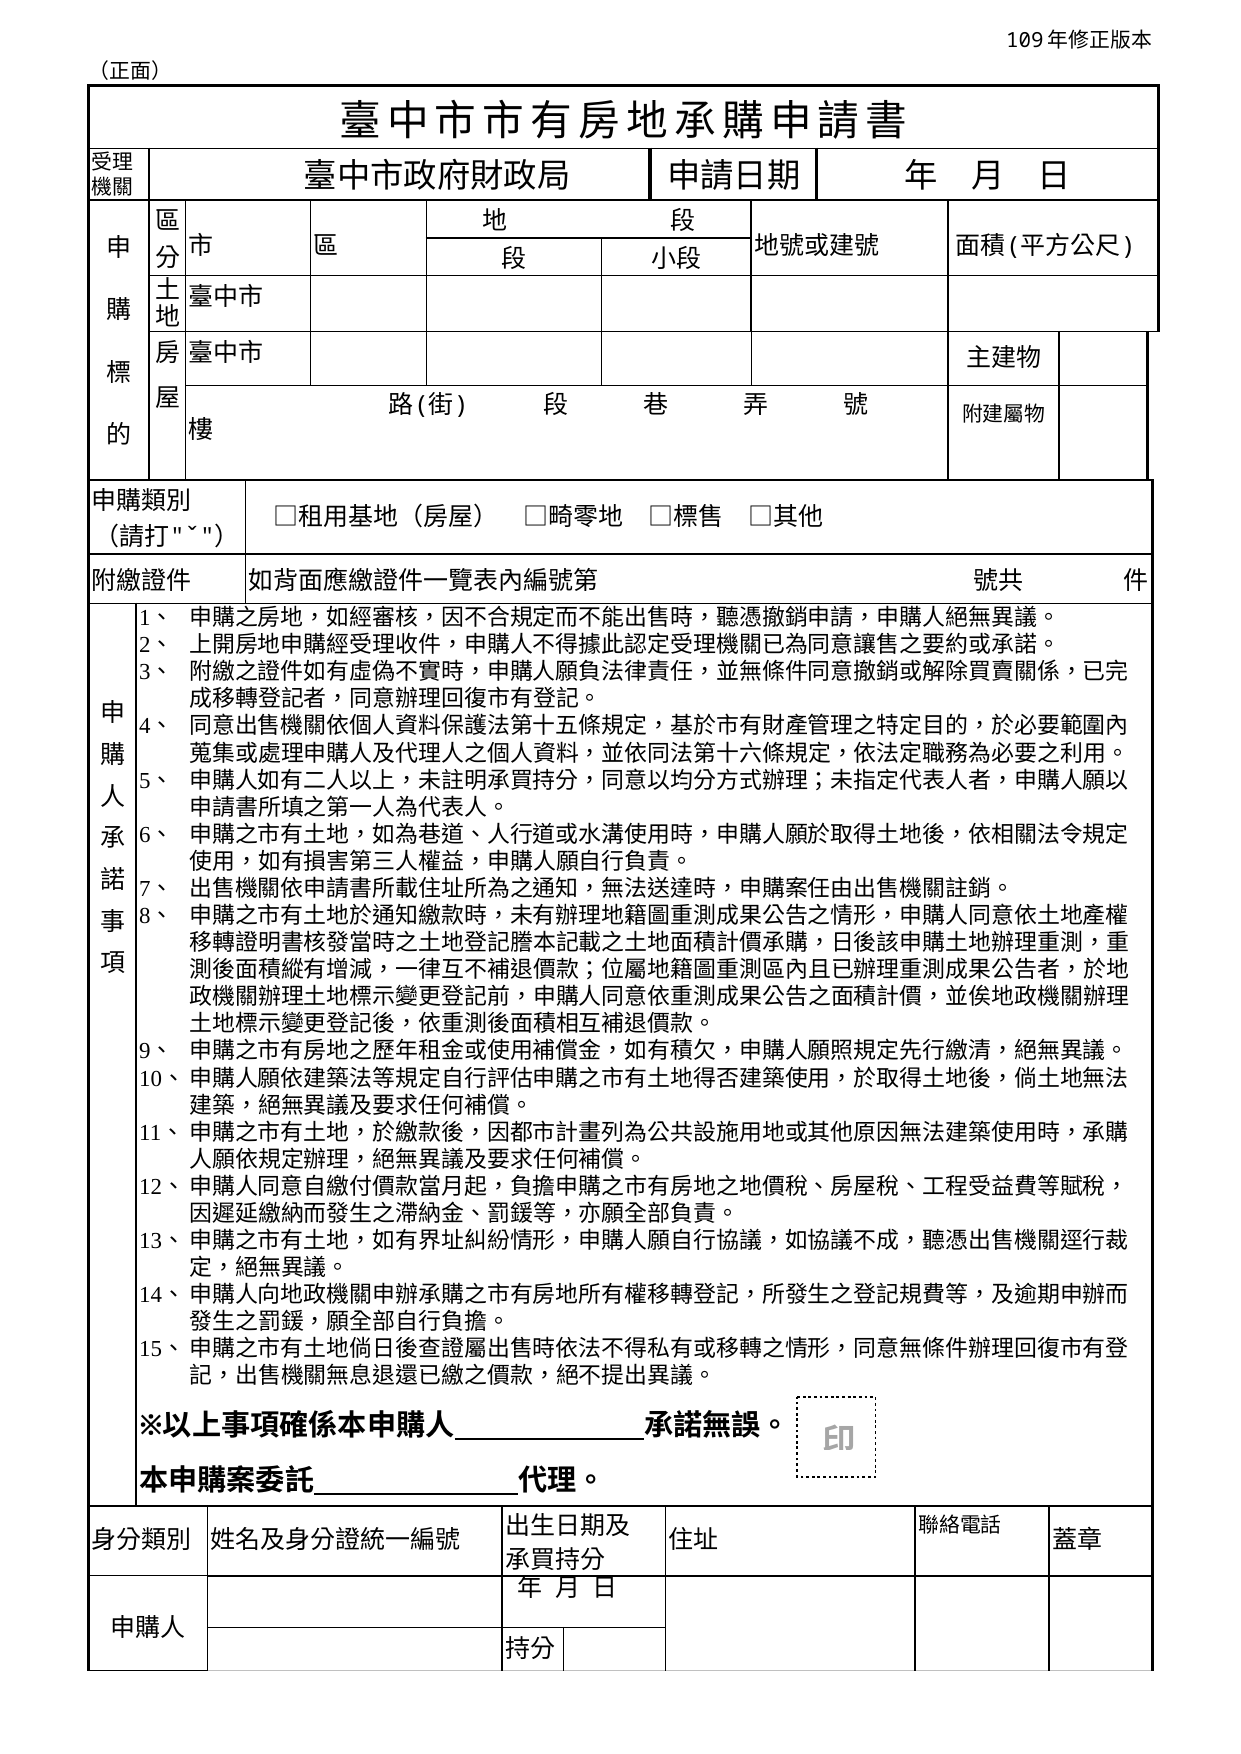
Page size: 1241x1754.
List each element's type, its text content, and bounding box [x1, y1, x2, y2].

table_cell [752, 332, 947, 384]
table_cell [1154, 603, 1158, 1505]
table_cell [1050, 1577, 1151, 1670]
table_cell [1154, 1627, 1158, 1670]
table_cell [311, 332, 426, 384]
table_cell 房 屋 [150, 332, 185, 479]
table_cell 段 [427, 239, 601, 275]
table_cell 附建屬物 [949, 386, 1058, 479]
table_cell 聯絡電話 [916, 1507, 1048, 1575]
table_cell [1152, 332, 1158, 384]
table_cell 持分 [503, 1628, 563, 1670]
table_cell [1152, 385, 1158, 479]
table_cell 區 [311, 201, 426, 275]
table_cell [1154, 1575, 1158, 1627]
table_cell [1060, 332, 1146, 384]
table_cell [427, 276, 601, 331]
table_cell 如背面應繳證件一覽表內編號第 號共 件 [246, 555, 1151, 602]
text （正面） [89, 54, 1152, 84]
table_cell [752, 276, 947, 331]
table_cell □租用基地（房屋） □畸零地 □標售 □其他 [246, 481, 1151, 553]
table_cell 出生日期及 承買持分 [503, 1507, 665, 1575]
table_cell [1154, 553, 1158, 602]
table_cell 小段 [602, 239, 750, 275]
table_cell 市 [186, 201, 310, 275]
table_cell 蓋章 [1050, 1507, 1151, 1575]
table_cell 申購人 [90, 1576, 207, 1670]
table_header 臺中市市有房地承購申請書 [90, 87, 1157, 148]
table_cell 年 月 日 [503, 1577, 665, 1627]
table_cell 年 月 日 [818, 149, 1157, 199]
table_cell 臺中市 [186, 276, 310, 331]
table_cell 地號或建號 [752, 201, 947, 275]
table_cell 受理 機關 [90, 149, 148, 199]
table_cell [949, 276, 1157, 331]
table_cell 地 段 [427, 201, 750, 237]
table_cell [666, 1577, 914, 1670]
table_cell [916, 1577, 1048, 1670]
table_cell [564, 1628, 665, 1670]
table_cell 路(街) 段 巷 弄 號 樓 [186, 386, 947, 479]
table_cell 面積(平方公尺) [949, 201, 1157, 275]
table_cell [208, 1577, 501, 1627]
table_cell 臺中市 [186, 332, 310, 384]
table_cell 住址 [666, 1507, 914, 1575]
table_cell [602, 332, 751, 384]
table_cell 申購類別 （請打"ˇ"） [90, 481, 245, 553]
table_cell 土 地 [150, 276, 185, 331]
table_cell [1060, 386, 1146, 479]
table_cell [427, 332, 601, 384]
table_cell [208, 1628, 501, 1670]
table_cell 申請日期 [652, 149, 815, 199]
table_cell 申 購 標 的 [90, 201, 148, 479]
table_cell [1154, 479, 1158, 553]
table_cell 主建物 [949, 332, 1058, 384]
table_cell 申購人承諾事項 [90, 604, 135, 1505]
table_cell 區 分 [150, 201, 185, 275]
table_cell 附繳證件 [90, 555, 245, 602]
table_cell 姓名及身分證統一編號 [208, 1507, 501, 1575]
table_cell 身分類別 [90, 1507, 207, 1575]
table_cell 臺中市政府財政局 [150, 149, 648, 199]
table_cell [311, 276, 426, 331]
table_cell [1154, 1505, 1158, 1575]
table_cell [602, 276, 750, 331]
table_cell 申購之房地，如經審核，因不合規定而不能出售時，聽憑撤銷申請，申購人絕無異議。 上開房地申購經受理收件，申購人不得據此認定受理機關已為同意讓售之要約或承諾。 附繳之證件如有虛偽不實時，申購人願負法律責任，並無條件同意撤銷或解除買賣關係，已完成移轉登記者，同意辦理回復市有登記。 同意出售機關依個人資料保護法第十五條規定，基於市有財產管理之特定目的，於必要範圍內蒐集或處理申購人及代理人之個人資料，並依同法第十六條規定，依法定職務為必要之利用。 申購人如有二人以上，未註明承買持分，同意以均分方式辦理；未指定代表人者，申購人願以申請書所填之第一人為代表人。 申購之市有土地，如為巷道、人行道或水溝使用時，申購人願於取得土地後，依相關法令規定使用，如有損害第三人權益，申購人願自行負責。 出售機關依申請書所載住址所為之通知，無法送達時，申購案任由出售機關註銷。 申購之市有土地於通知繳款時，未有辦理地籍圖重測成果公告之情形，申購人同意依土地產權移轉證明書核發當時之土地登記謄本記載之土地面積計價承購，日後該申購土地辦理重測，重測後面積縱有增減，一律互不補退價款；位屬地籍圖重測區內且已辦理重測成果公告者，於地政機關辦理土地標示變更登記前，申購人同意依重測成果公告之面積計價，並俟地政機關辦理土地標示變更登記後，依重測後面積相互補退價款。 申購之市有房地之歷年租金或使用補償金，如有積欠，申購人願照規定先行繳清，絕無異議。 申購人願依建築法等規定自行評估申購之市有土地得否建築使用，於取得土地後，倘土地無法建築，絕無異議及要求任何補償。 申購之市有土地，於繳款後，因都市計畫列為公共設施用地或其他原因無法建築使用時，承購人願依規定辦理，絕無異議及要求任何補償。 申購人同意自繳付價款當月起，負擔申購之市有房地之地價稅、房屋稅、工程受益費等賦稅，因遲延繳納而發生之滯納金、罰鍰等，亦願全部負責。 申購之市有土地，如有界址糾紛情形，申購人願自行協議，如協議不成，聽憑出售機關逕行裁定，絕無異議。 申購人向地政機關申辦承購之市有房地所有權移轉登記，所發生之登記規費等，及逾期申辦而發生之罰鍰，願全部自行負擔。 申購之市有土地倘日後查證屬出售時依法不得私有或移轉之情形，同意無條件辦理回復市有登記，出售機關無息退還已繳之價款，絕不提出異議。 ※以上事項確係本申購人 承諾無誤。 本申購案委託 代理。 [137, 604, 1151, 1505]
